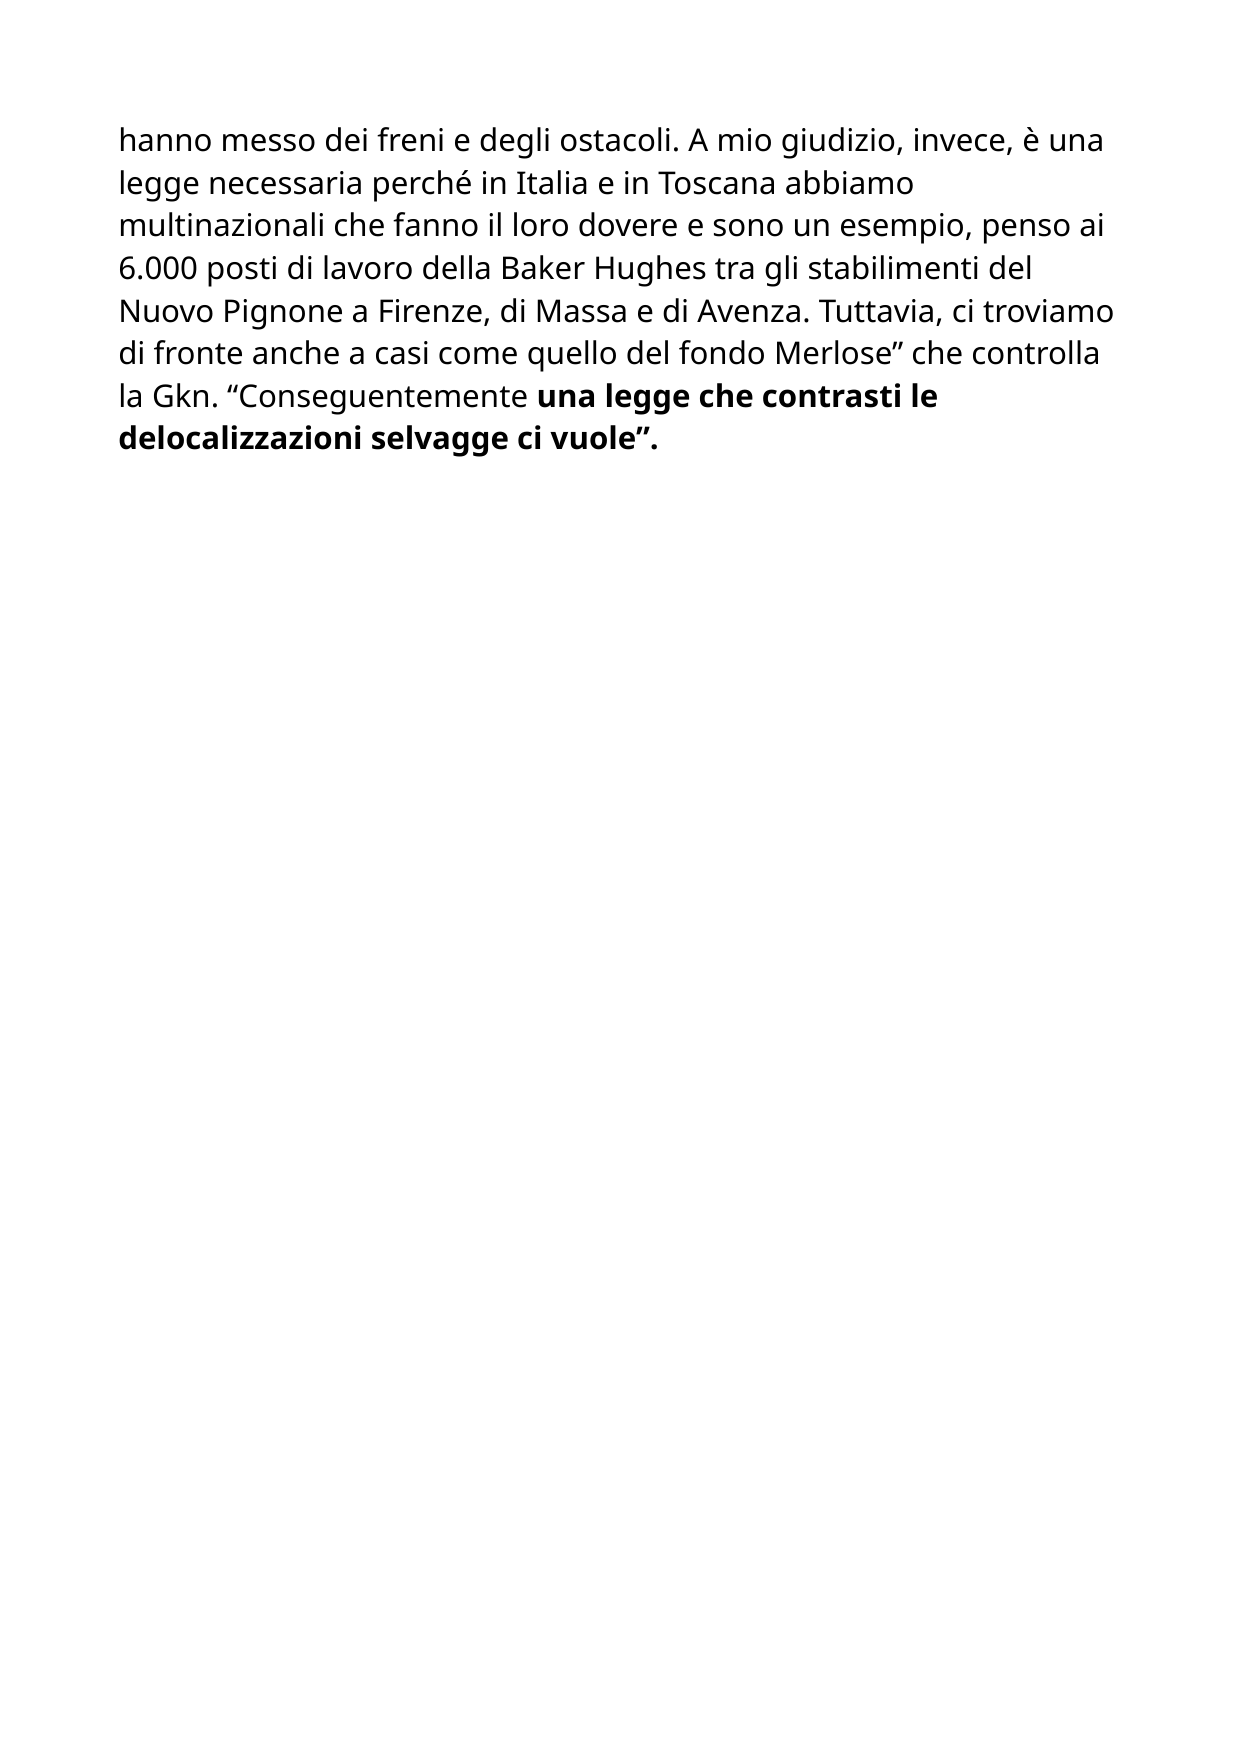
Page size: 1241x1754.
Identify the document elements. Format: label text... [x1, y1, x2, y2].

text hanno messo dei freni e degli ostacoli. A mio giudizio, invece, è una legge necessaria perché in Italia e in Toscana abbiamo multinazionali che fanno il loro dovere e sono un esempio, penso ai 6.000 posti di lavoro della Baker Hughes tra gli stabilimenti del Nuovo Pignone a Firenze, di Massa e di Avenza. Tuttavia, ci troviamo di fronte anche a casi come quello del fondo Merlose” che controlla la Gkn. “Conseguentemente una legge che contrasti le delocalizzazioni selvagge ci vuole”. [118, 118, 1122, 459]
